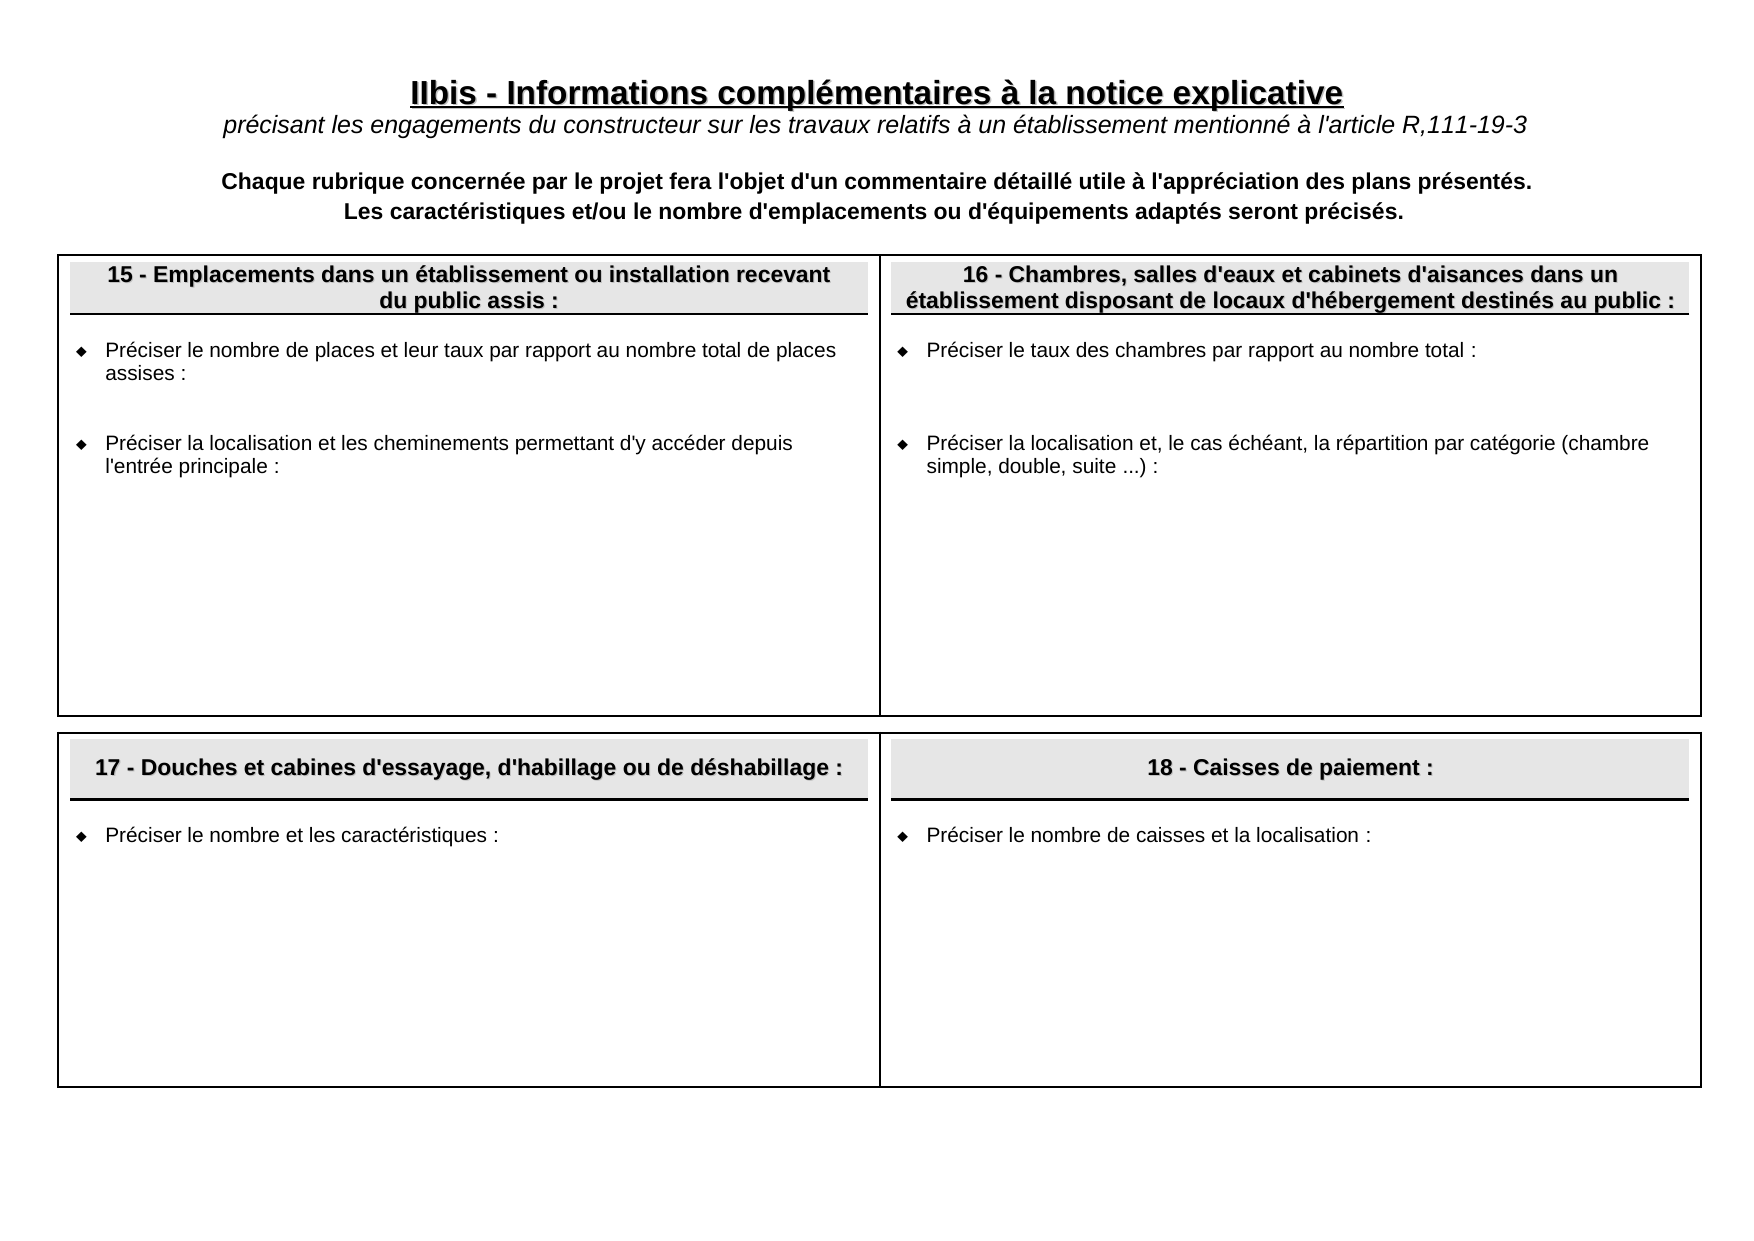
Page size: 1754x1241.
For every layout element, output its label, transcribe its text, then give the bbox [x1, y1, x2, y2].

text précisant les engagements du constructeur sur les travaux relatifs à un établissement mentionné à l'article R,111-19-3 [59, 111, 1695, 139]
table_header 17 - Douches et cabines d'essayage, d'habillage ou de déshabillage : Préciser le nombre et les caractéristiques : [59, 734, 879, 1086]
table_header 18 - Caisses de paiement : Préciser le nombre de caisses et la localisation : [881, 734, 1700, 1086]
table_header 15 - Emplacements dans un établissement ou installation recevant du public assis : Préciser le nombre de places et leur taux par rapport au nombre total de places assises : Préciser la localisation et les cheminements permettant d'y accéder depuis l'entrée principale : [59, 256, 879, 715]
text Les caractéristiques et/ou le nombre d'emplacements ou d'équipements adaptés seront précisés. [59, 199, 1695, 224]
text IIbis - Informations complémentaires à la notice explicative [59, 74, 1695, 111]
table_header 16 - Chambres, salles d'eaux et cabinets d'aisances dans un établissement disposant de locaux d'hébergement destinés au public : Préciser le taux des chambres par rapport au nombre total : Préciser la localisation et, le cas échéant, la répartition par catégorie (chambre simple, double, suite ...) : [881, 256, 1700, 715]
text Chaque rubrique concernée par le projet fera l'objet d'un commentaire détaillé utile à l'appréciation des plans présentés. [59, 169, 1695, 194]
